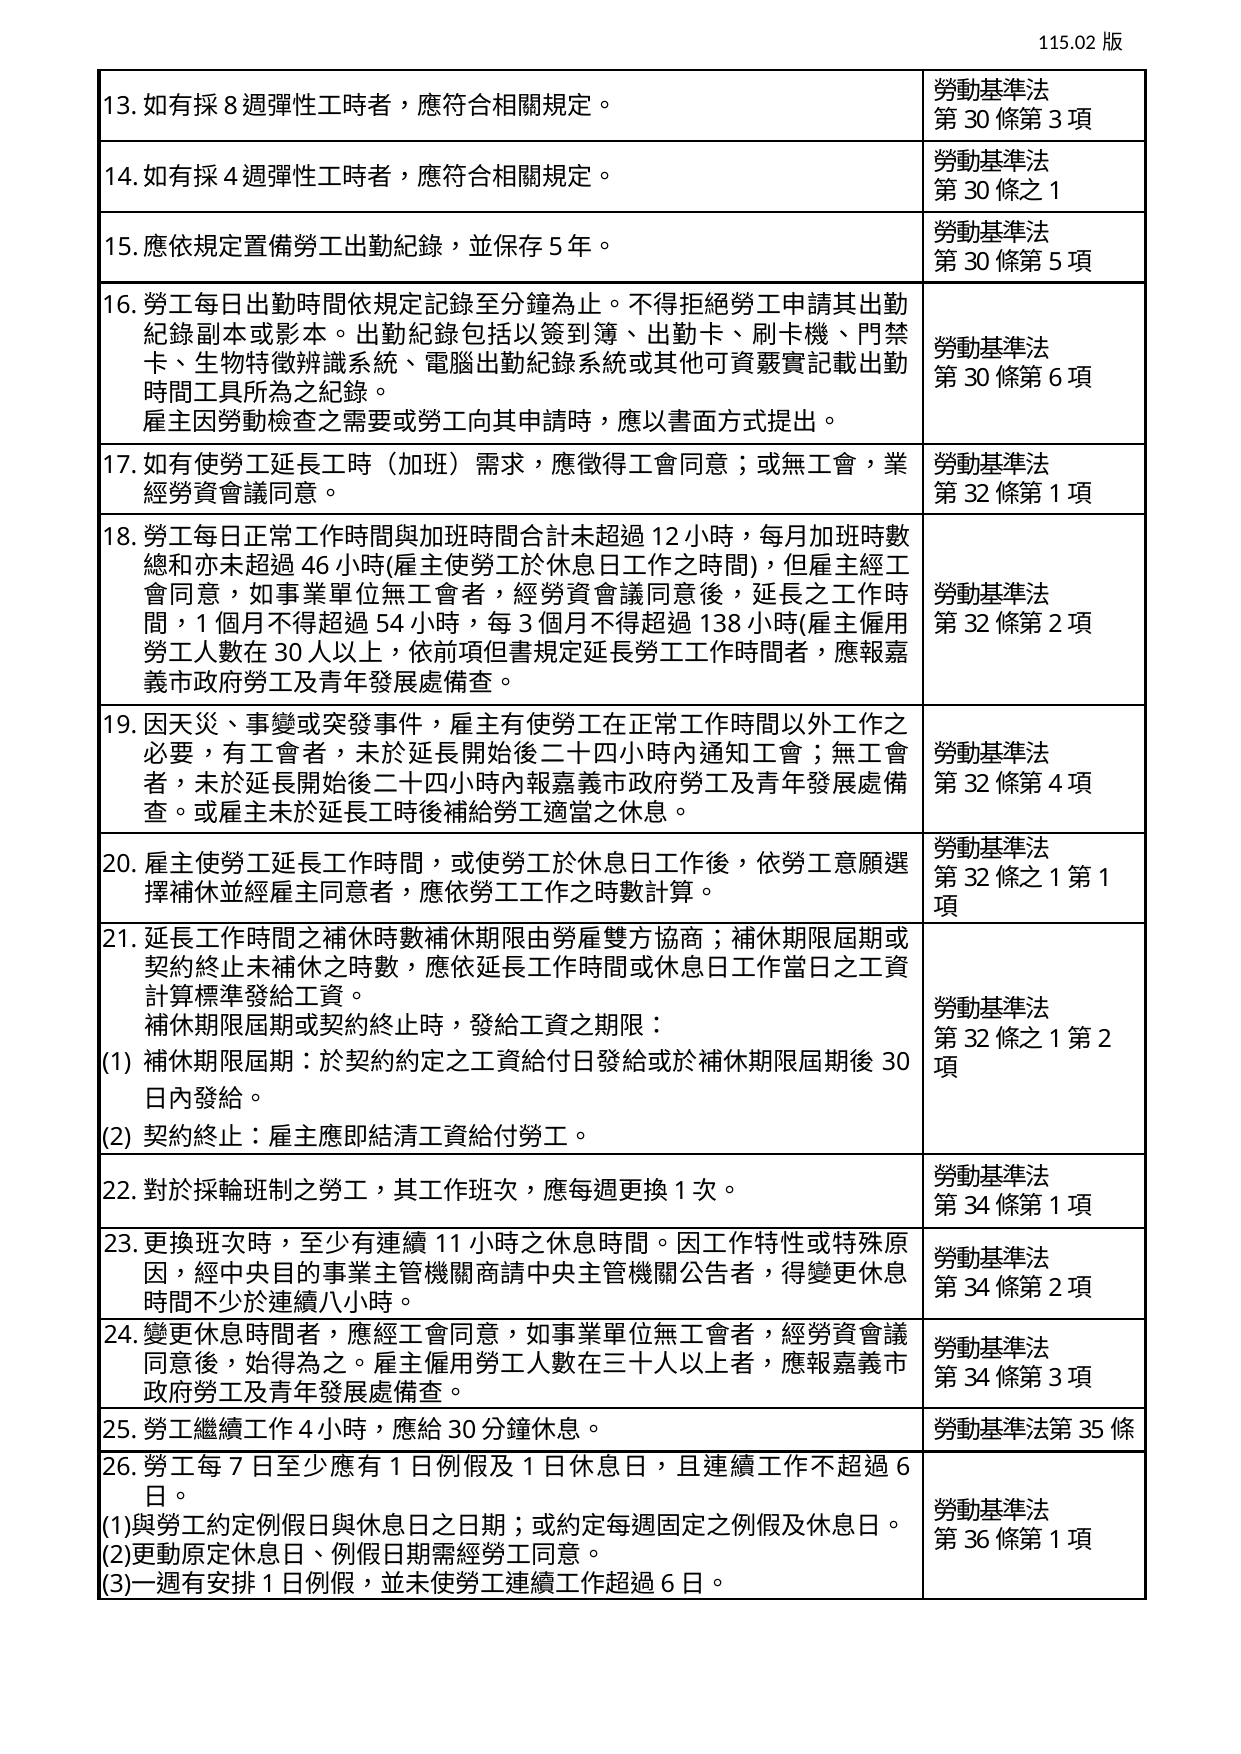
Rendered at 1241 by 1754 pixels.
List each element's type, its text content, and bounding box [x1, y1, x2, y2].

table_cell 如有採4週彈性工時者，應符合相關規定。 [101, 142, 922, 211]
table_cell 勞動基準法 第30條第5項 [924, 213, 1144, 281]
table_cell 勞工繼續工作4小時，應給30分鐘休息。 [101, 1409, 922, 1450]
table_cell 勞動基準法 第30條之1 [924, 142, 1144, 211]
table_cell 勞動基準法 第32條第2項 [924, 515, 1144, 703]
table_cell 勞動基準法 第34條第2項 [924, 1229, 1144, 1318]
table_cell 勞動基準法 第32條之1第2項 [924, 924, 1144, 1153]
table_cell 勞工每日正常工作時間與加班時間合計未超過12小時，每月加班時數總和亦未超過46小時(雇主使勞工於休息日工作之時間)，但雇主經工會同意，如事業單位無工會者，經勞資會議同意後，延長之工作時間，1個月不得超過54小時，每3個月不得超過138小時(雇主僱用勞工人數在30人以上，依前項但書規定延長勞工工作時間者，應報嘉義市政府勞工及青年發展處備查。 [101, 515, 922, 703]
table_cell 勞動基準法 第30條第3項 [924, 71, 1144, 140]
table_cell 勞動基準法 第34條第3項 [924, 1320, 1144, 1407]
table_cell 應依規定置備勞工出勤紀錄，並保存5年。 [101, 213, 922, 281]
table_cell 勞動基準法 第30條第6項 [924, 284, 1144, 443]
table_cell 更換班次時，至少有連續11小時之休息時間。因工作特性或特殊原因，經中央目的事業主管機關商請中央主管機關公告者，得變更休息時間不少於連續八小時。 [101, 1229, 922, 1318]
table_cell 勞工每7日至少應有1日例假及1日休息日，且連續工作不超過6日。 與勞工約定例假日與休息日之日期；或約定每週固定之例假及休息日。 更動原定休息日、例假日期需經勞工同意。 一週有安排1日例假，並未使勞工連續工作超過6日。 [101, 1453, 922, 1598]
table_cell 如有採8週彈性工時者，應符合相關規定。 [101, 71, 922, 140]
table_cell 勞工每日出勤時間依規定記錄至分鐘為止。不得拒絕勞工申請其出勤紀錄副本或影本。出勤紀錄包括以簽到簿、出勤卡、刷卡機、門禁卡、生物特徵辨識系統、電腦出勤紀錄系統或其他可資覈實記載出勤時間工具所為之紀錄。 雇主因勞動檢查之需要或勞工向其申請時，應以書面方式提出。 [101, 284, 922, 443]
table_cell 勞動基準法 第32條第4項 [924, 706, 1144, 832]
table_cell 延長工作時間之補休時數補休期限由勞雇雙方協商；補休期限屆期或契約終止未補休之時數，應依延長工作時間或休息日工作當日之工資計算標準發給工資。 補休期限屆期或契約終止時，發給工資之期限： 補休期限屆期：於契約約定之工資給付日發給或於補休期限屆期後30日內發給。 契約終止：雇主應即結清工資給付勞工。 [101, 924, 922, 1153]
table_cell 變更休息時間者，應經工會同意，如事業單位無工會者，經勞資會議同意後，始得為之。雇主僱用勞工人數在三十人以上者，應報嘉義市政府勞工及青年發展處備查。 [101, 1320, 922, 1407]
table_cell 雇主使勞工延長工作時間，或使勞工於休息日工作後，依勞工意願選擇補休並經雇主同意者，應依勞工工作之時數計算。 [101, 834, 922, 922]
table_cell 勞動基準法 第32條之1第1項 [924, 834, 1144, 922]
table_cell 如有使勞工延長工時（加班）需求，應徵得工會同意；或無工會，業經勞資會議同意。 [101, 445, 922, 513]
table_cell 因天災、事變或突發事件，雇主有使勞工在正常工作時間以外工作之必要，有工會者，未於延長開始後二十四小時內通知工會；無工會者，未於延長開始後二十四小時內報嘉義市政府勞工及青年發展處備查。或雇主未於延長工時後補給勞工適當之休息。 [101, 706, 922, 832]
table_cell 勞動基準法 第32條第1項 [924, 445, 1144, 513]
table_cell 勞動基準法第35條 [924, 1409, 1144, 1450]
table_cell 勞動基準法 第34條第1項 [924, 1155, 1144, 1227]
table_cell 對於採輪班制之勞工，其工作班次，應每週更換1次。 [101, 1155, 922, 1227]
table_cell 勞動基準法 第36條第1項 [924, 1453, 1144, 1598]
